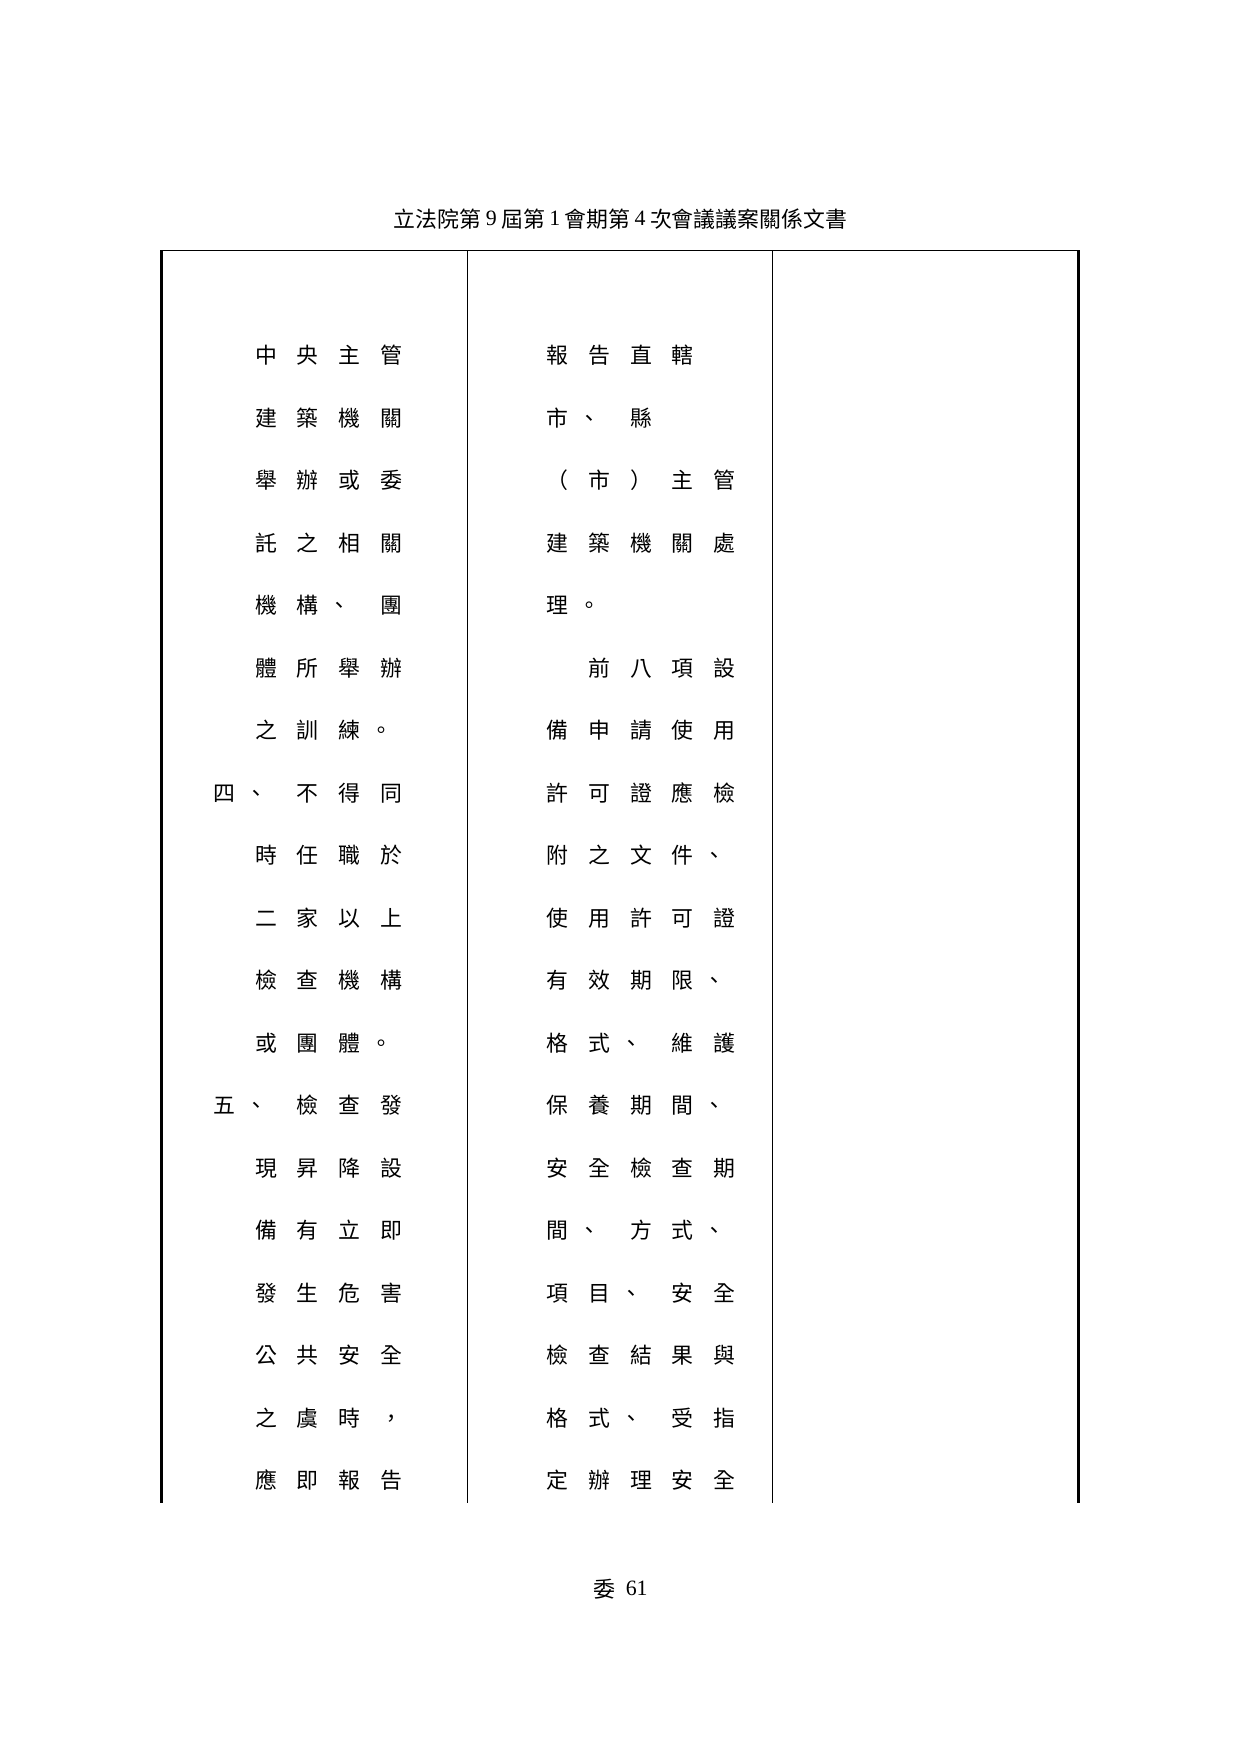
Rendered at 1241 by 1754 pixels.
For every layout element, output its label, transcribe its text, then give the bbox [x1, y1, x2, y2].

table_cell 報告直轄市、縣（市）主管建築機關處理。 前八項設備申請使用許可證應檢附之文件、使用許可證有效期限、格式、維護保養期間、安全檢查期間、方式、項目、安全檢查結果與格式、受指定辦理安全 [468, 251, 772, 1503]
table_cell [773, 251, 1077, 1503]
table_cell 中央主管建築機關舉辦或委託之相關機構、團體所舉辦之訓練。 四、不得同時任職於二家以上檢查機構或團體。 五、檢查發現昇降設備有立即發生危害公共安全之虞時，應即報告 [163, 251, 467, 1503]
